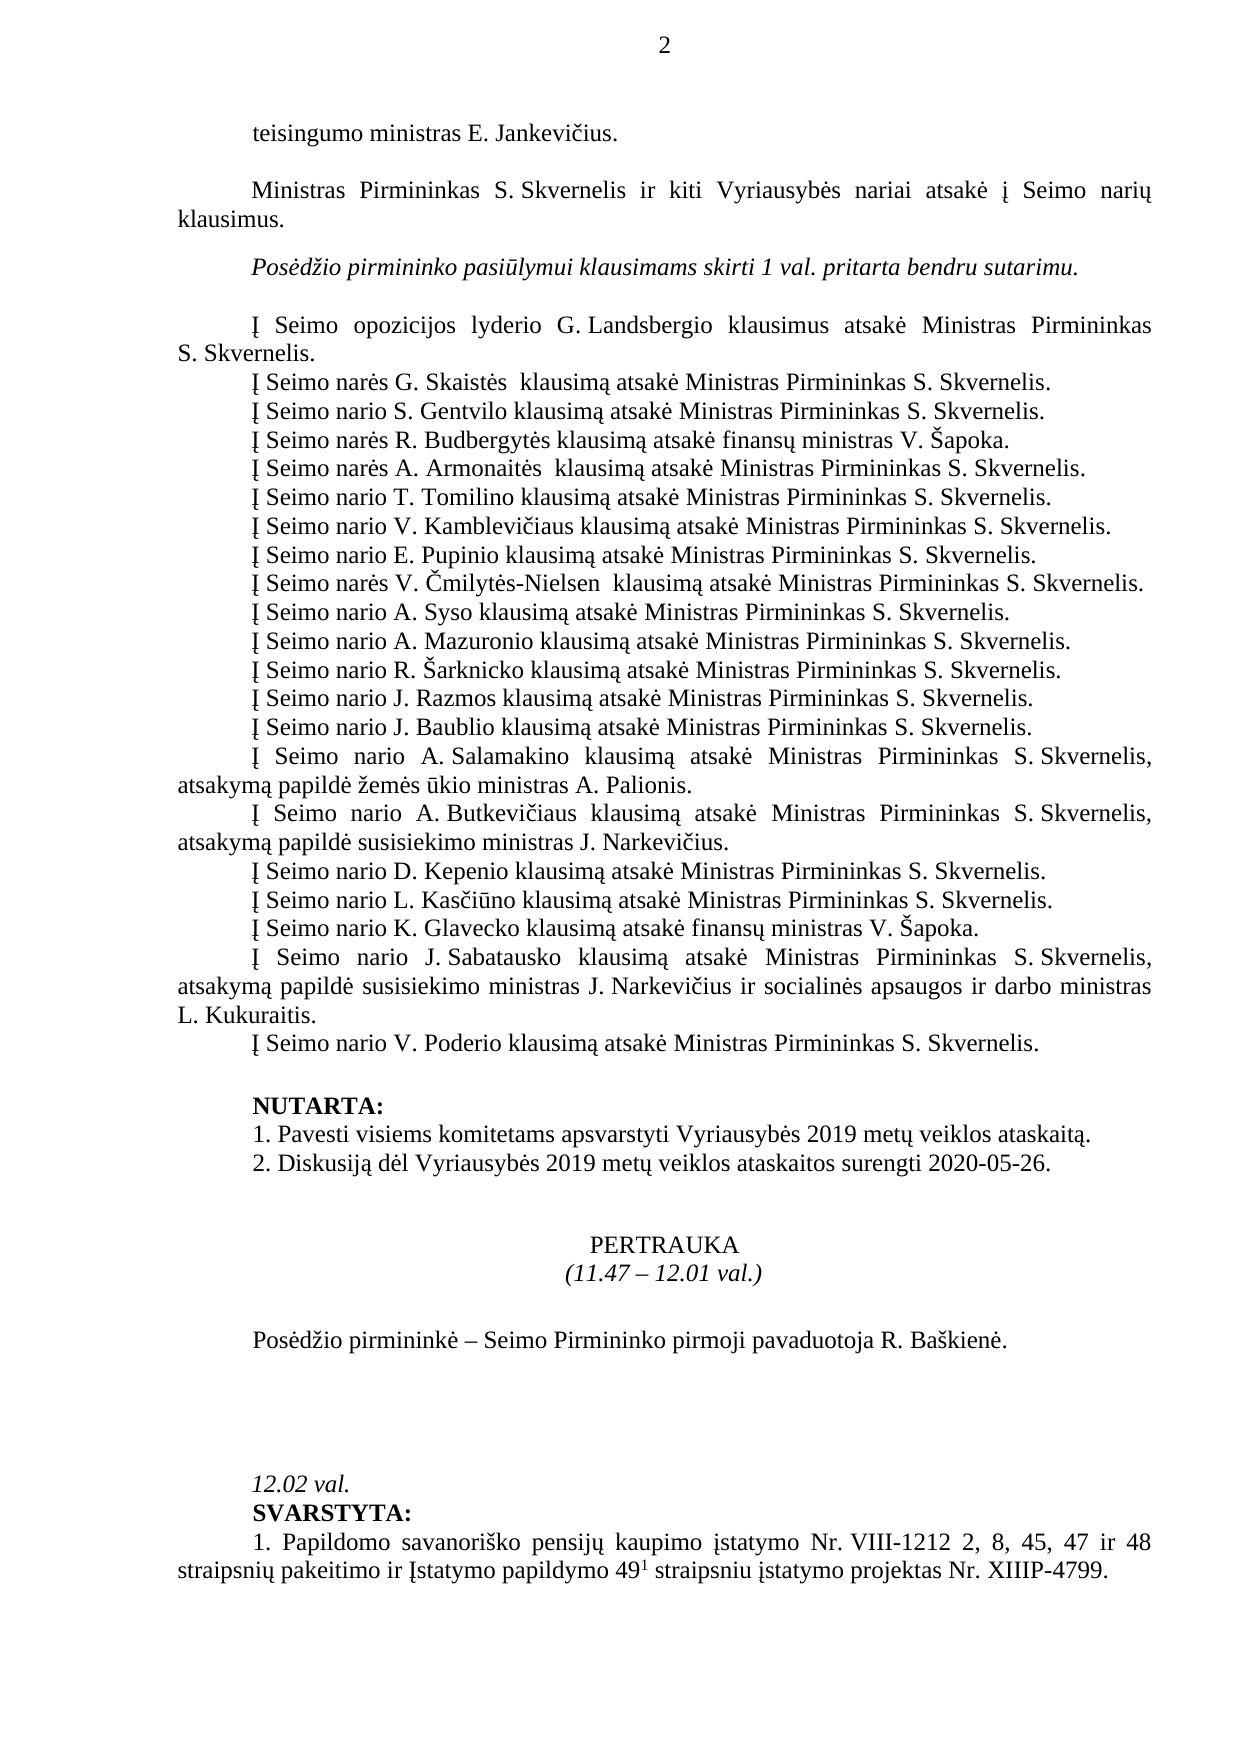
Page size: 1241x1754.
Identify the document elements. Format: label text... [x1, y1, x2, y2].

text Į Seimo nario J. Baublio klausimą atsakė Ministras Pirmininkas S. Skvernelis. [177, 712, 1152, 741]
text Į Seimo narės G. Skaistės klausimą atsakė Ministras Pirmininkas S. Skvernelis. [177, 367, 1152, 396]
text Į Seimo nario J. Razmos klausimą atsakė Ministras Pirmininkas S. Skvernelis. [177, 683, 1152, 712]
text Į Seimo nario A. Mazuronio klausimą atsakė Ministras Pirmininkas S. Skvernelis. [177, 626, 1152, 655]
text Į Seimo narės V. Čmilytės-Nielsen klausimą atsakė Ministras Pirmininkas S. Skvernelis. [177, 568, 1152, 597]
text Į Seimo narės A. Armonaitės klausimą atsakė Ministras Pirmininkas S. Skvernelis. [177, 453, 1152, 482]
text NUTARTA: [177, 1091, 1152, 1119]
text Į Seimo opozicijos lyderio G. Landsbergio klausimus atsakė Ministras Pirmininkas S. Skvernelis. [177, 310, 1152, 367]
text Į Seimo nario R. Šarknicko klausimą atsakė Ministras Pirmininkas S. Skvernelis. [177, 655, 1152, 683]
text Į Seimo nario L. Kasčiūno klausimą atsakė Ministras Pirmininkas S. Skvernelis. [177, 885, 1152, 913]
text Į Seimo nario V. Poderio klausimą atsakė Ministras Pirmininkas S. Skvernelis. [177, 1028, 1152, 1057]
text teisingumo ministras E. Jankevičius. [177, 118, 1152, 147]
text 1. Pavesti visiems komitetams apsvarstyti Vyriausybės 2019 metų veiklos ataskaitą. [177, 1119, 1152, 1148]
text Į Seimo nario V. Kamblevičiaus klausimą atsakė Ministras Pirmininkas S. Skvernelis. [177, 511, 1152, 540]
text PERTRAUKA [177, 1230, 1152, 1258]
text SVARSTYTA: [177, 1498, 1152, 1527]
text Posėdžio pirmininkė – Seimo Pirmininko pirmoji pavaduotoja R. Baškienė. [177, 1326, 1152, 1354]
text Į Seimo nario D. Kepenio klausimą atsakė Ministras Pirmininkas S. Skvernelis. [177, 856, 1152, 885]
text Į Seimo nario E. Pupinio klausimą atsakė Ministras Pirmininkas S. Skvernelis. [177, 540, 1152, 568]
text 1. Papildomo savanoriško pensijų kaupimo įstatymo Nr. VIII-1212 2, 8, 45, 47 ir 48 straipsnių pakeitimo ir Įstatymo papildymo 491 straipsniu įstatymo projektas Nr. XIIIP-4799. [177, 1527, 1152, 1584]
text 12.02 val. [177, 1469, 1152, 1498]
text Ministras Pirmininkas S. Skvernelis ir kiti Vyriausybės nariai atsakė į Seimo narių klausimus. [177, 176, 1152, 233]
text Į Seimo nario J. Sabatausko klausimą atsakė Ministras Pirmininkas S. Skvernelis, atsakymą papildė susisiekimo ministras J. Narkevičius ir socialinės apsaugos ir darbo ministras L. Kukuraitis. [177, 942, 1152, 1028]
text Į Seimo nario S. Gentvilo klausimą atsakė Ministras Pirmininkas S. Skvernelis. [177, 396, 1152, 425]
text Į Seimo nario T. Tomilino klausimą atsakė Ministras Pirmininkas S. Skvernelis. [177, 482, 1152, 511]
text 2. Diskusiją dėl Vyriausybės 2019 metų veiklos ataskaitos surengti 2020-05-26. [177, 1148, 1152, 1177]
text (11.47 – 12.01 val.) [177, 1258, 1152, 1287]
text Į Seimo nario A. Salamakino klausimą atsakė Ministras Pirmininkas S. Skvernelis, atsakymą papildė žemės ūkio ministras A. Palionis. [177, 741, 1152, 798]
text Posėdžio pirmininko pasiūlymui klausimams skirti 1 val. pritarta bendru sutarimu. [177, 252, 1152, 281]
text Į Seimo nario K. Glavecko klausimą atsakė finansų ministras V. Šapoka. [177, 913, 1152, 942]
text Į Seimo nario A. Syso klausimą atsakė Ministras Pirmininkas S. Skvernelis. [177, 597, 1152, 626]
text Į Seimo narės R. Budbergytės klausimą atsakė finansų ministras V. Šapoka. [177, 425, 1152, 453]
text Į Seimo nario A. Butkevičiaus klausimą atsakė Ministras Pirmininkas S. Skvernelis, atsakymą papildė susisiekimo ministras J. Narkevičius. [177, 798, 1152, 856]
